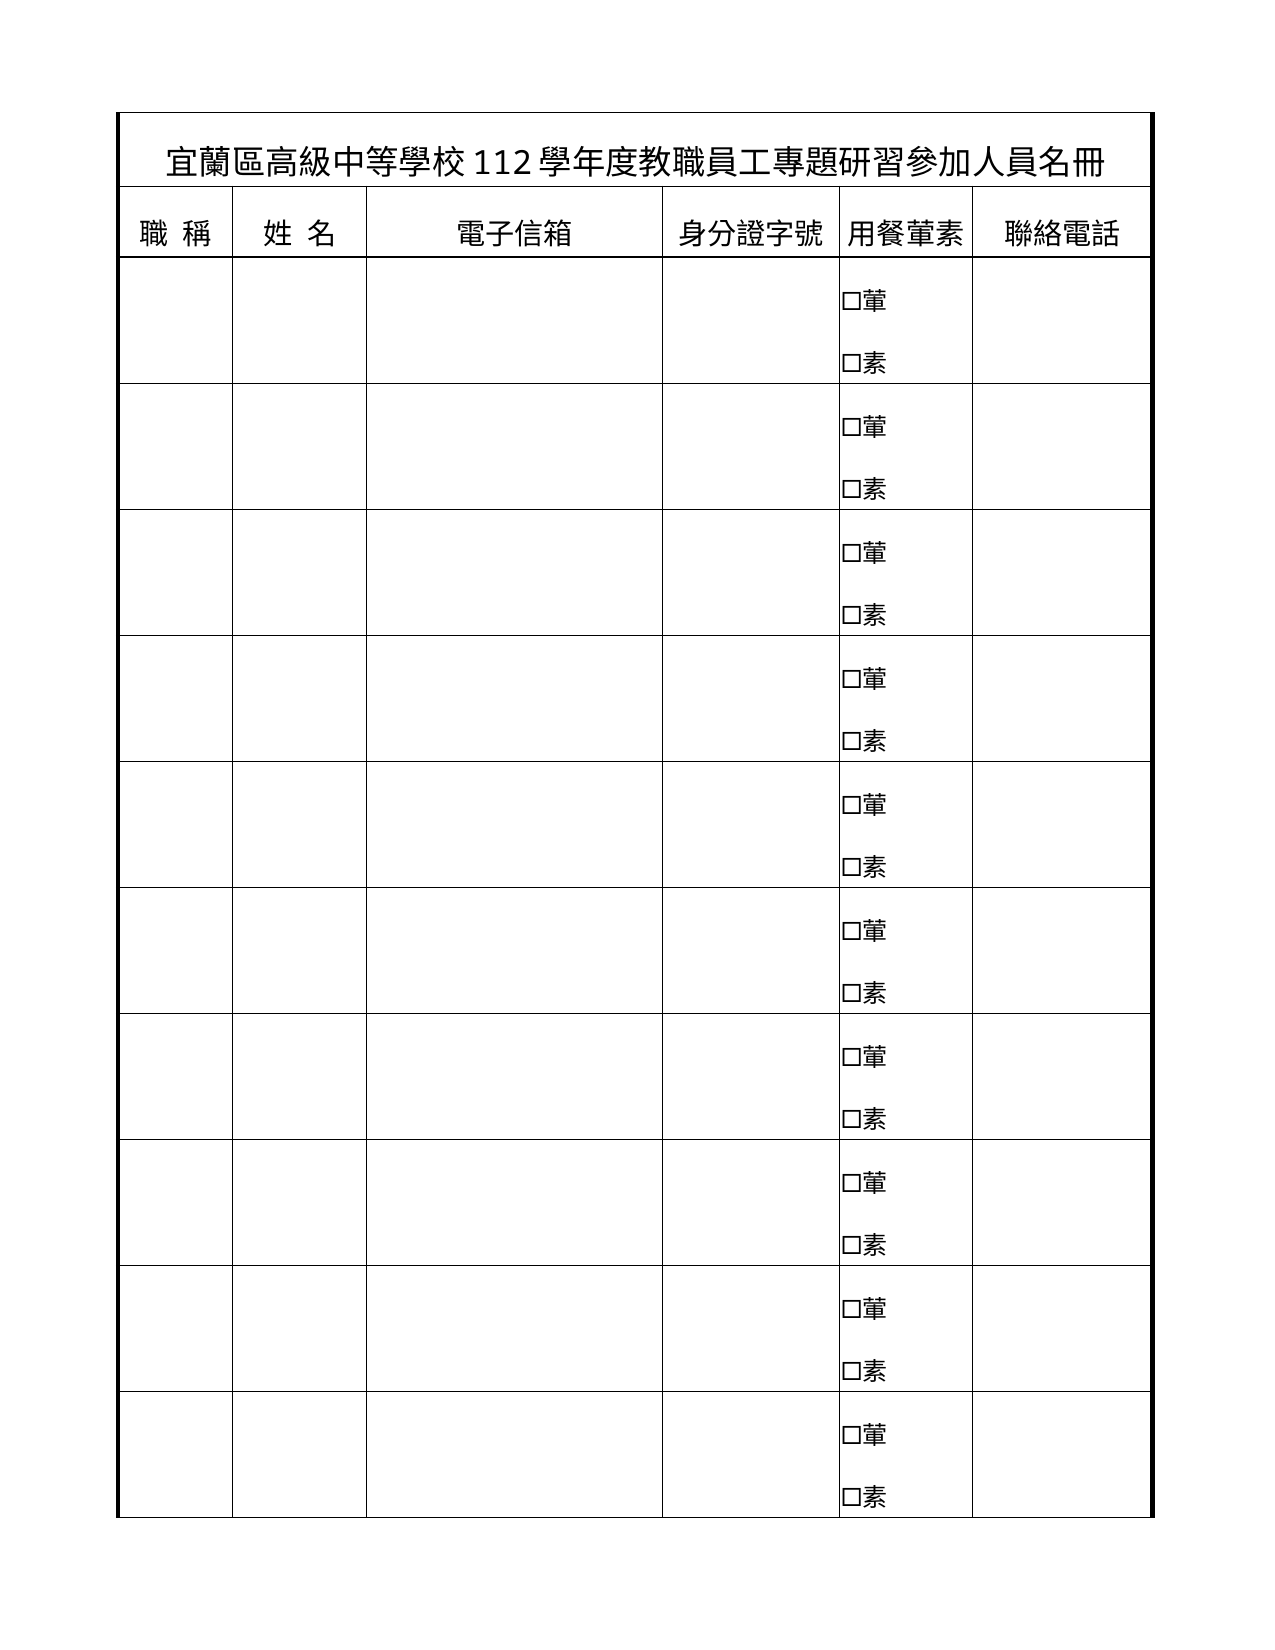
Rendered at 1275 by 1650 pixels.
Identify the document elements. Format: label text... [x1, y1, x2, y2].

table_cell 身分證字號 [663, 187, 839, 256]
table_cell 葷 素 [840, 888, 972, 1013]
table_cell [233, 384, 366, 508]
table_cell [233, 1392, 366, 1517]
table_cell [973, 1392, 1150, 1517]
table_cell [367, 636, 662, 761]
table_cell [663, 384, 839, 508]
table_cell [663, 258, 839, 382]
table_cell [233, 636, 366, 761]
table_cell 聯絡電話 [973, 187, 1150, 256]
table_cell [973, 510, 1150, 634]
table_cell [663, 1266, 839, 1391]
table_cell [233, 888, 366, 1013]
table_cell [973, 762, 1150, 887]
table_cell [120, 1140, 232, 1265]
table_cell 電子信箱 [367, 187, 662, 256]
table_cell [233, 510, 366, 634]
table_cell [367, 510, 662, 634]
table_cell [120, 762, 232, 887]
table_cell [367, 384, 662, 508]
table_cell [973, 636, 1150, 761]
table_cell [233, 762, 366, 887]
table_cell [233, 1140, 366, 1265]
table_cell 葷 素 [840, 384, 972, 508]
table_cell 用餐葷素 [840, 187, 972, 256]
table_cell 葷 素 [840, 762, 972, 887]
table_cell [233, 258, 366, 382]
table_cell [367, 1266, 662, 1391]
table_cell [120, 384, 232, 508]
table_cell 葷 素 [840, 1014, 972, 1139]
table_cell [120, 636, 232, 761]
table_cell 職 稱 [120, 187, 232, 256]
table_cell [233, 1266, 366, 1391]
table_cell [663, 762, 839, 887]
table_cell [367, 1140, 662, 1265]
table_cell [663, 636, 839, 761]
table_cell 葷 素 [840, 636, 972, 761]
table_cell [367, 258, 662, 382]
table_cell [120, 1392, 232, 1517]
table_cell [367, 1014, 662, 1139]
table_cell [120, 888, 232, 1013]
table_cell 葷 素 [840, 1140, 972, 1265]
table_cell [233, 1014, 366, 1139]
table_cell [973, 384, 1150, 508]
table_cell 葷 素 [840, 1266, 972, 1391]
table_cell [973, 1014, 1150, 1139]
table_cell [120, 510, 232, 634]
table_cell [367, 1392, 662, 1517]
table_cell 姓 名 [233, 187, 366, 256]
table_cell [973, 888, 1150, 1013]
table_header 宜蘭區高級中等學校112學年度教職員工專題研習參加人員名冊 [120, 113, 1150, 186]
table_cell 葷 素 [840, 1392, 972, 1517]
table_cell 葷 素 [840, 510, 972, 634]
table_cell [120, 1014, 232, 1139]
table_cell 葷 素 [840, 258, 972, 382]
table_cell [120, 1266, 232, 1391]
table_cell [120, 258, 232, 382]
table_cell [973, 1140, 1150, 1265]
table_cell [663, 1392, 839, 1517]
table_cell [663, 510, 839, 634]
table_cell [973, 1266, 1150, 1391]
table_cell [663, 1014, 839, 1139]
table_cell [367, 888, 662, 1013]
table_cell [663, 888, 839, 1013]
table_cell [663, 1140, 839, 1265]
table_cell [367, 762, 662, 887]
table_cell [973, 258, 1150, 382]
